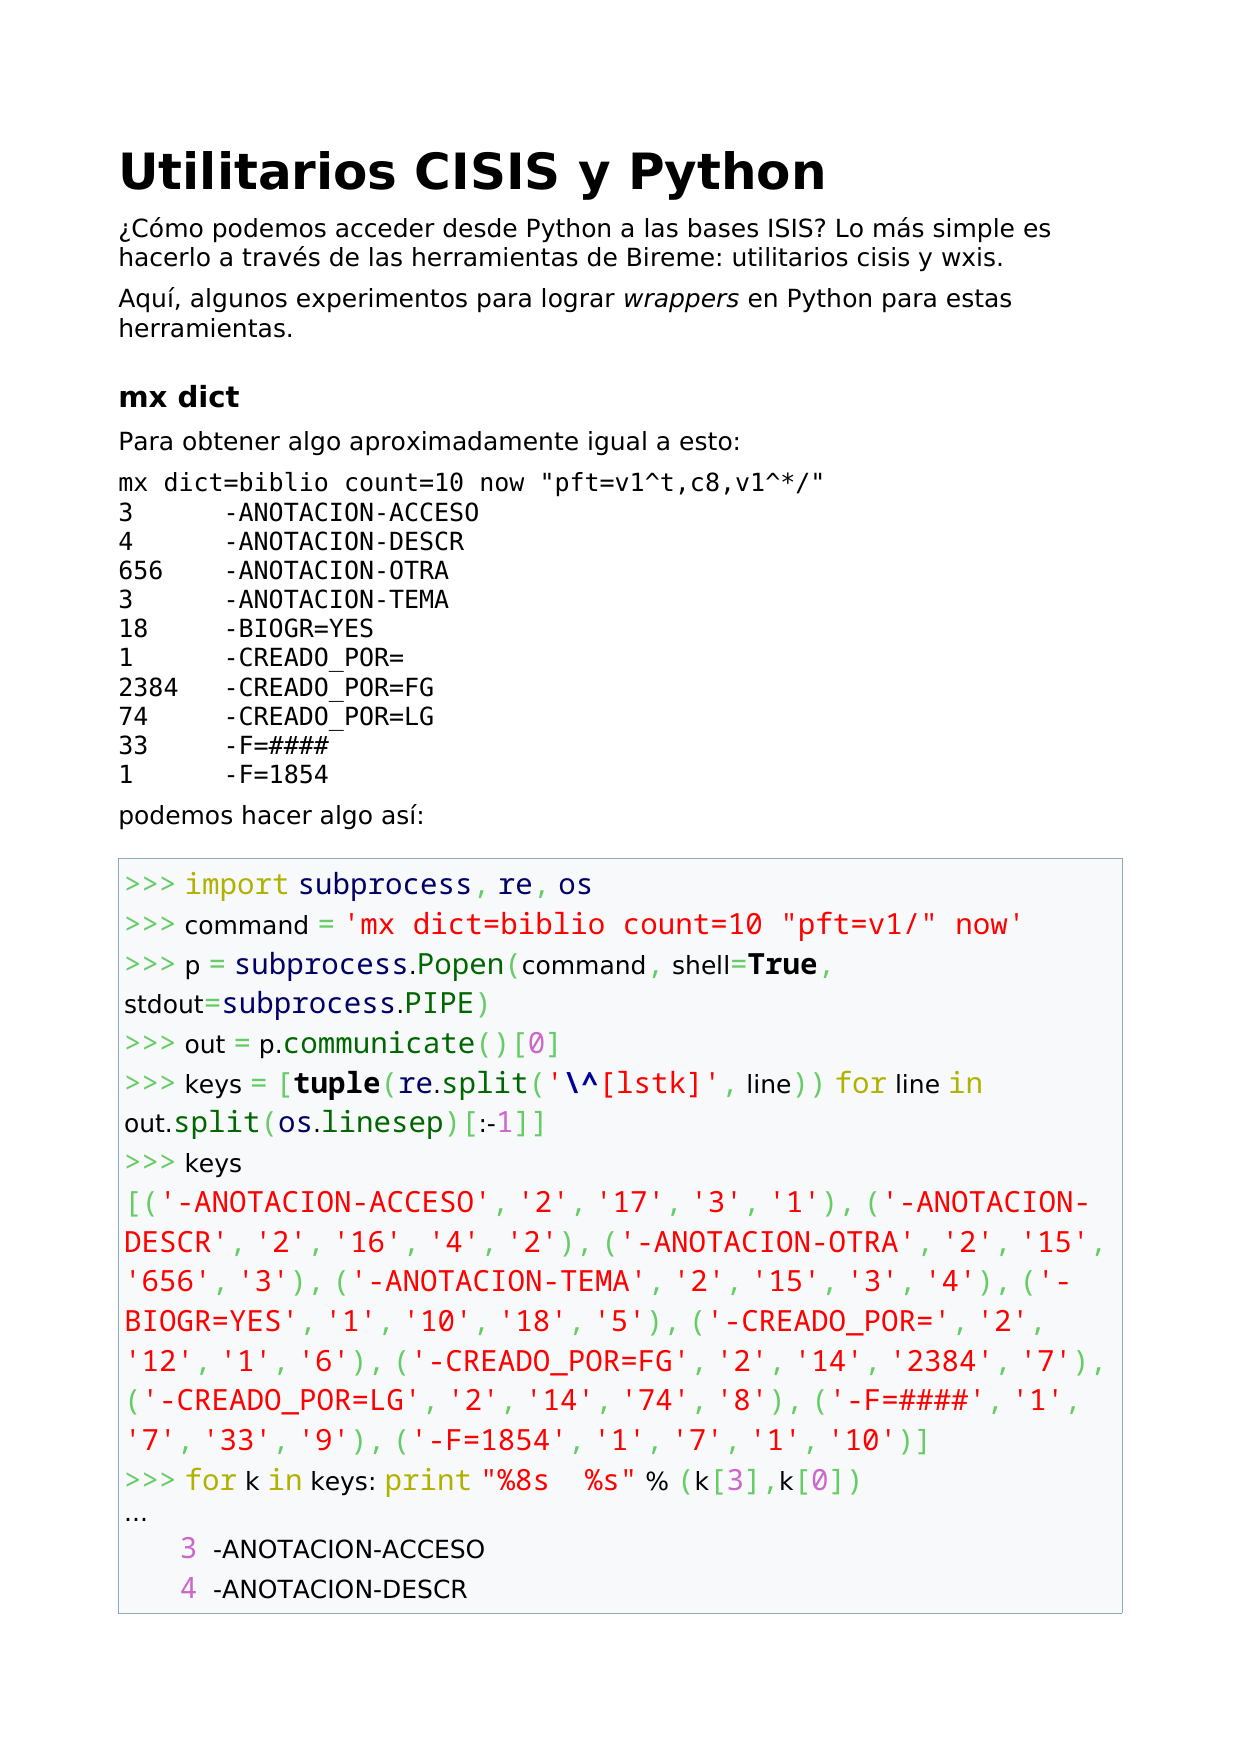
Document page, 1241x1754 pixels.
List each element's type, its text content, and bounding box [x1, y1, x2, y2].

subtitle Utilitarios CISIS y Python [118, 143, 1122, 201]
text ¿Cómo podemos acceder desde Python a las bases ISIS? Lo más simple es hacerlo a través de las herramientas de Bireme: utilitarios cisis y wxis. [118, 214, 1122, 272]
table_header >>> import subprocess, re, os >>> command = 'mx dict=biblio count=10 "pft=v1/" now' >>> p = subprocess.Popen(command, shell=True, stdout=subprocess.PIPE) >>> out = p.communicate()[0] >>> keys = [tuple(re.split('\^[lstk]', line)) for line in out.split(os.linesep)[:-1]] >>> keys [('-ANOTACION-ACCESO', '2', '17', '3', '1'), ('-ANOTACION-DESCR', '2', '16', '4', '2'), ('-ANOTACION-OTRA', '2', '15', '656', '3'), ('-ANOTACION-TEMA', '2', '15', '3', '4'), ('-BIOGR=YES', '1', '10', '18', '5'), ('-CREADO_POR=', '2', '12', '1', '6'), ('-CREADO_POR=FG', '2', '14', '2384', '7'), ('-CREADO_POR=LG', '2', '14', '74', '8'), ('-F=####', '1', '7', '33', '9'), ('-F=1854', '1', '7', '1', '10')] >>> for k in keys: print "%8s %s" % (k[3],k[0]) ... 3 -ANOTACION-ACCESO 4 -ANOTACION-DESCR [119, 859, 1122, 1613]
subtitle mx dict [118, 381, 1122, 414]
text mx dict=biblio count=10 now "pft=v1^t,c8,v1^*/" 3 -ANOTACION-ACCESO 4 -ANOTACION-DESCR 656 -ANOTACION-OTRA 3 -ANOTACION-TEMA 18 -BIOGR=YES 1 -CREADO_POR= 2384 -CREADO_POR=FG 74 -CREADO_POR=LG 33 -F=#### 1 -F=1854 [118, 469, 1122, 789]
text podemos hacer algo así: [118, 801, 1122, 830]
text Aquí, algunos experimentos para lograr wrappers en Python para estas herramientas. [118, 285, 1122, 343]
text Para obtener algo aproximadamente igual a esto: [118, 427, 1122, 456]
